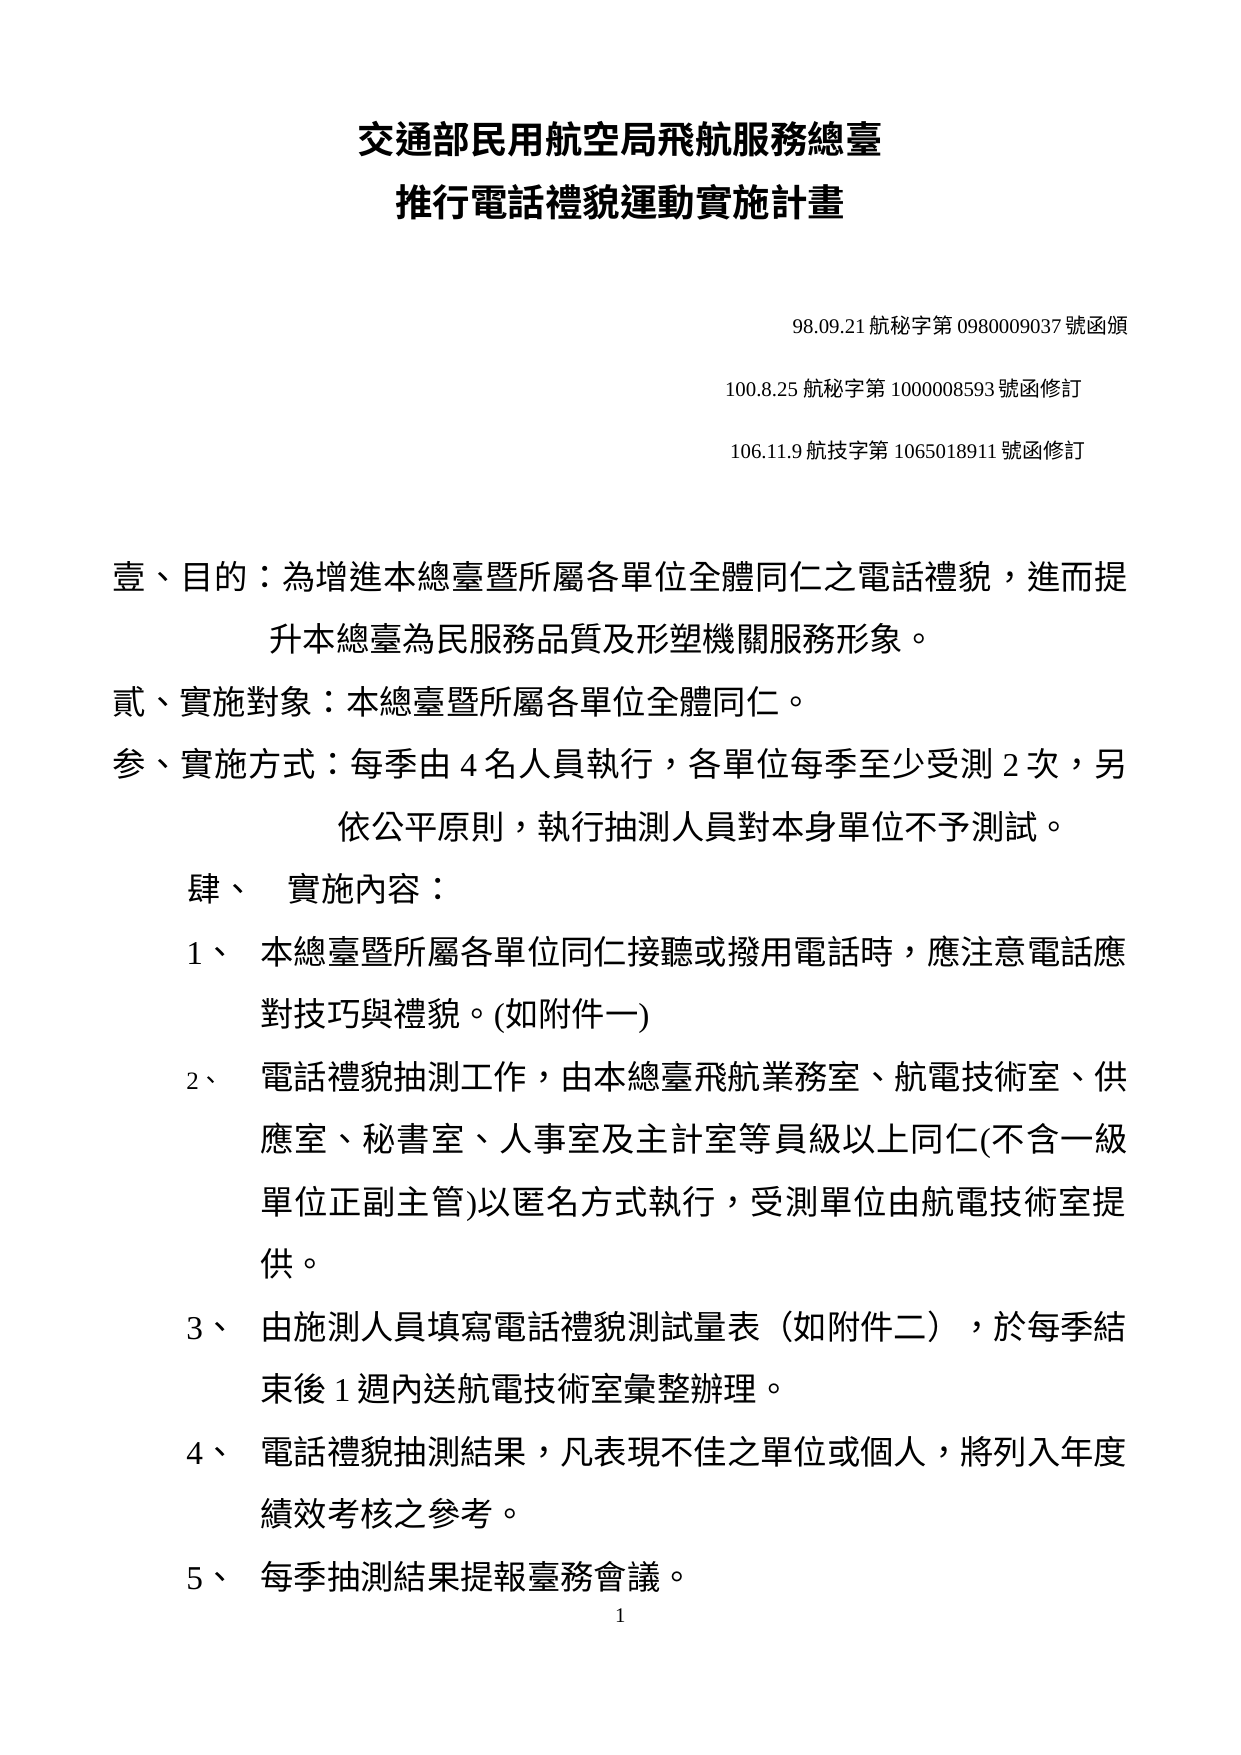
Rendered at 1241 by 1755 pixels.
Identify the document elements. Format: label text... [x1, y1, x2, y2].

list 每季抽測結果提報臺務會議。 [186, 1533, 1128, 1596]
list 電話禮貌抽測工作，由本總臺飛航業務室、航電技術室、供應室、秘書室、人事室及主計室等員級以上同仁(不含一級單位正副主管)以匿名方式執行，受測單位由航電技術室提供。 [186, 1033, 1128, 1283]
text 98.09.21航秘字第0980009037號函頒 [112, 283, 1128, 346]
list 由施測人員填寫電話禮貌測試量表（如附件二），於每季結束後1週內送航電技術室彙整辦理。 [186, 1283, 1128, 1408]
list 本總臺暨所屬各單位同仁接聽或撥用電話時，應注意電話應對技巧與禮貌。(如附件一) [186, 908, 1128, 1033]
text 100.8.25 航秘字第1000008593號函修訂 [688, 346, 1128, 408]
list 實施內容： [187, 846, 1128, 908]
text 貳、實施對象：本總臺暨所屬各單位全體同仁。 [112, 658, 1128, 721]
text 交通部民用航空局飛航服務總臺 [112, 96, 1128, 158]
list 電話禮貌抽測結果，凡表現不佳之單位或個人，將列入年度績效考核之參考。 [186, 1408, 1128, 1533]
text 参、實施方式：每季由4名人員執行，各單位每季至少受測2次，另依公平原則，執行抽測人員對本身單位不予測試。 [112, 721, 1128, 846]
text 推行電話禮貌運動實施計畫 [112, 158, 1128, 221]
text 壹、目的：為增進本總臺暨所屬各單位全體同仁之電話禮貌，進而提升本總臺為民服務品質及形塑機關服務形象。 [112, 533, 1128, 658]
text 106.11.9航技字第1065018911號函修訂 [688, 408, 1128, 471]
